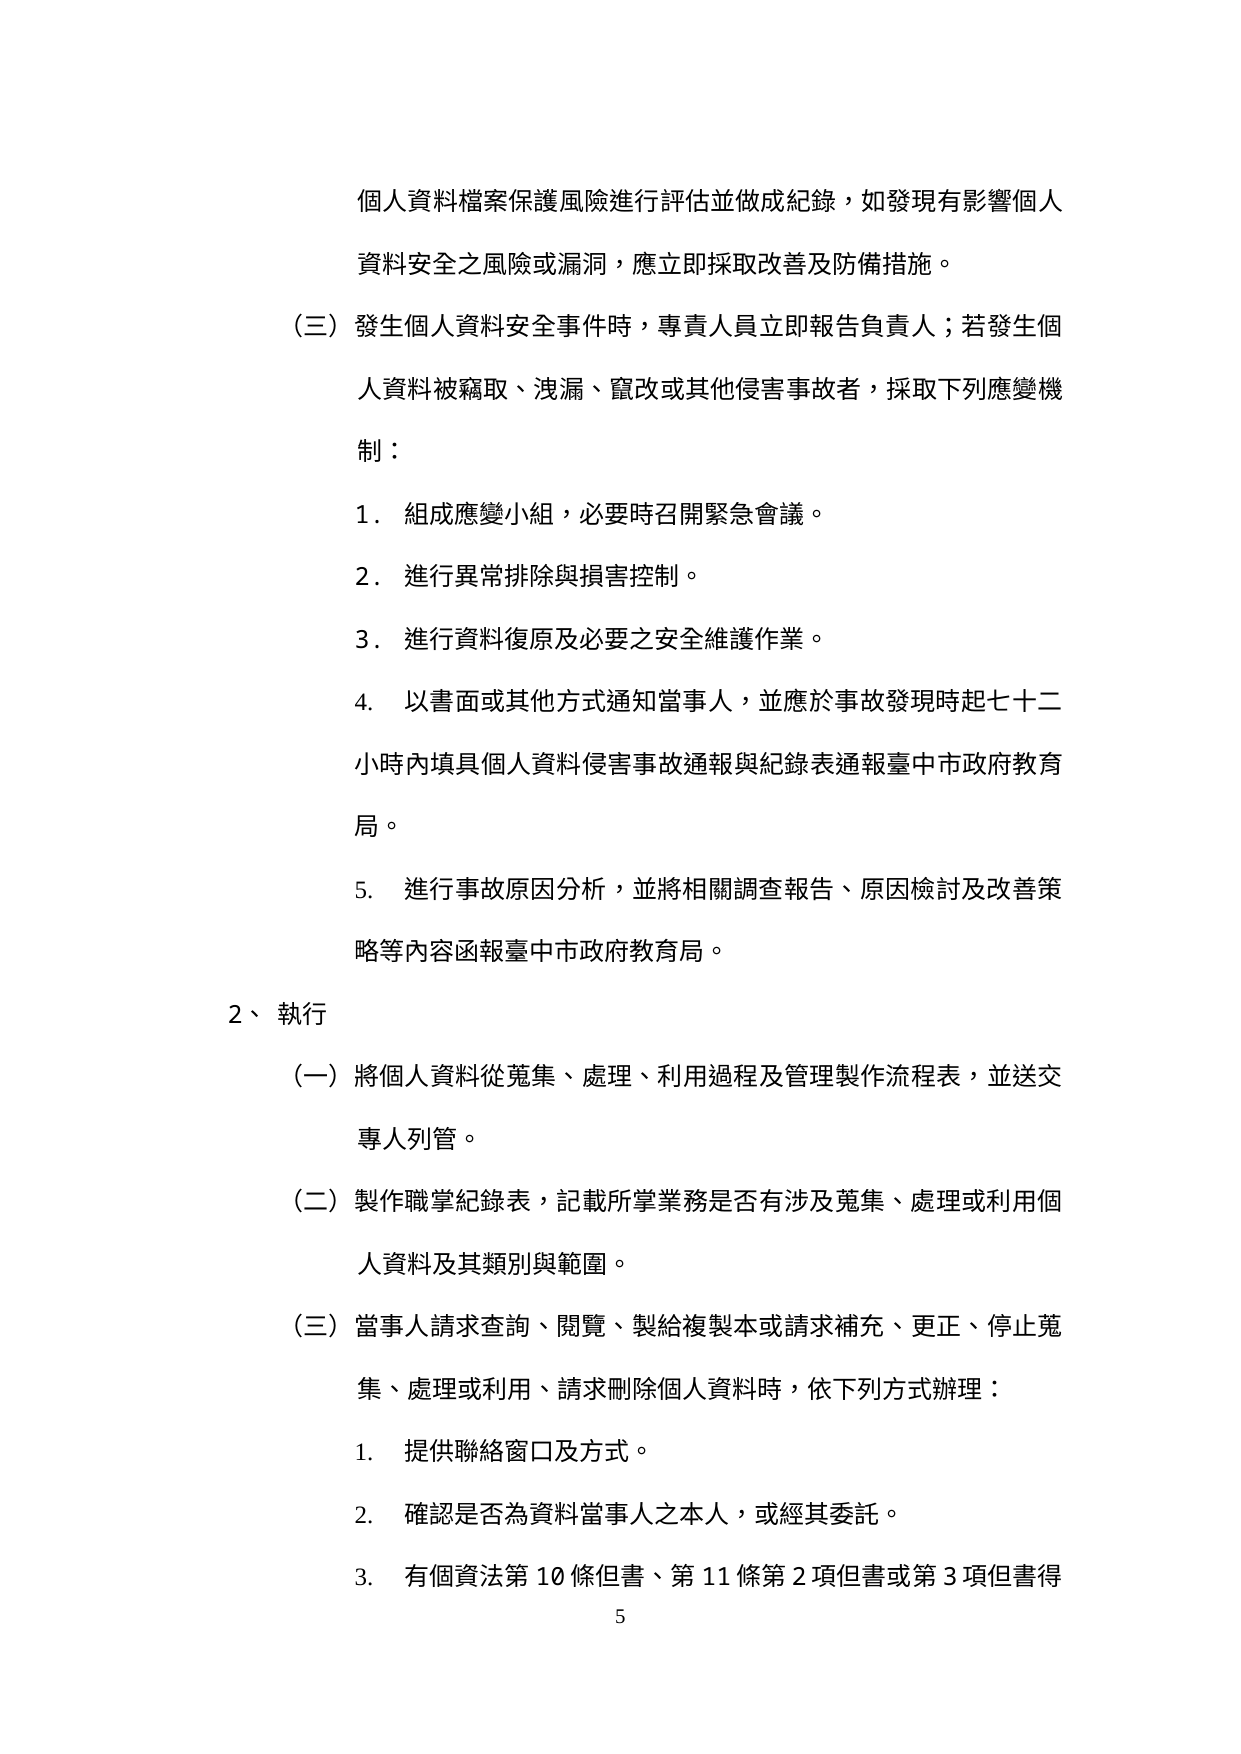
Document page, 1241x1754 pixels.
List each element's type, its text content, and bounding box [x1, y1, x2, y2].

list 確認是否為資料當事人之本人，或經其委託。 [354, 1471, 1063, 1533]
list 提供聯絡窗口及方式。 [354, 1408, 1063, 1471]
list 進行資料復原及必要之安全維護作業。 [354, 596, 1063, 658]
list 進行事故原因分析，並將相關調查報告、原因檢討及改善策略等內容函報臺中市政府教育局。 [354, 846, 1063, 971]
list 執行 [227, 971, 1063, 1033]
text 個人資料檔案保護風險進行評估並做成紀錄，如發現有影響個人資料安全之風險或漏洞，應立即採取改善及防備措施。 [227, 158, 1063, 283]
list 組成應變小組，必要時召開緊急會議。 [354, 471, 1063, 533]
text （一）將個人資料從蒐集、處理、利用過程及管理製作流程表，並送交專人列管。 [227, 1033, 1063, 1158]
text （三）當事人請求查詢、閱覽、製給複製本或請求補充、更正、停止蒐集、處理或利用、請求刪除個人資料時，依下列方式辦理： [227, 1283, 1063, 1408]
list 以書面或其他方式通知當事人，並應於事故發現時起七十二小時內填具個人資料侵害事故通報與紀錄表通報臺中市政府教育局。 [354, 658, 1063, 846]
list 進行異常排除與損害控制。 [354, 533, 1063, 596]
text （二）製作職掌紀錄表，記載所掌業務是否有涉及蒐集、處理或利用個人資料及其類別與範圍。 [227, 1158, 1063, 1283]
text （三）發生個人資料安全事件時，專責人員立即報告負責人；若發生個人資料被竊取、洩漏、竄改或其他侵害事故者，採取下列應變機制： [227, 283, 1063, 471]
list 有個資法第10條但書、第11條第2項但書或第3項但書得 [354, 1533, 1063, 1596]
